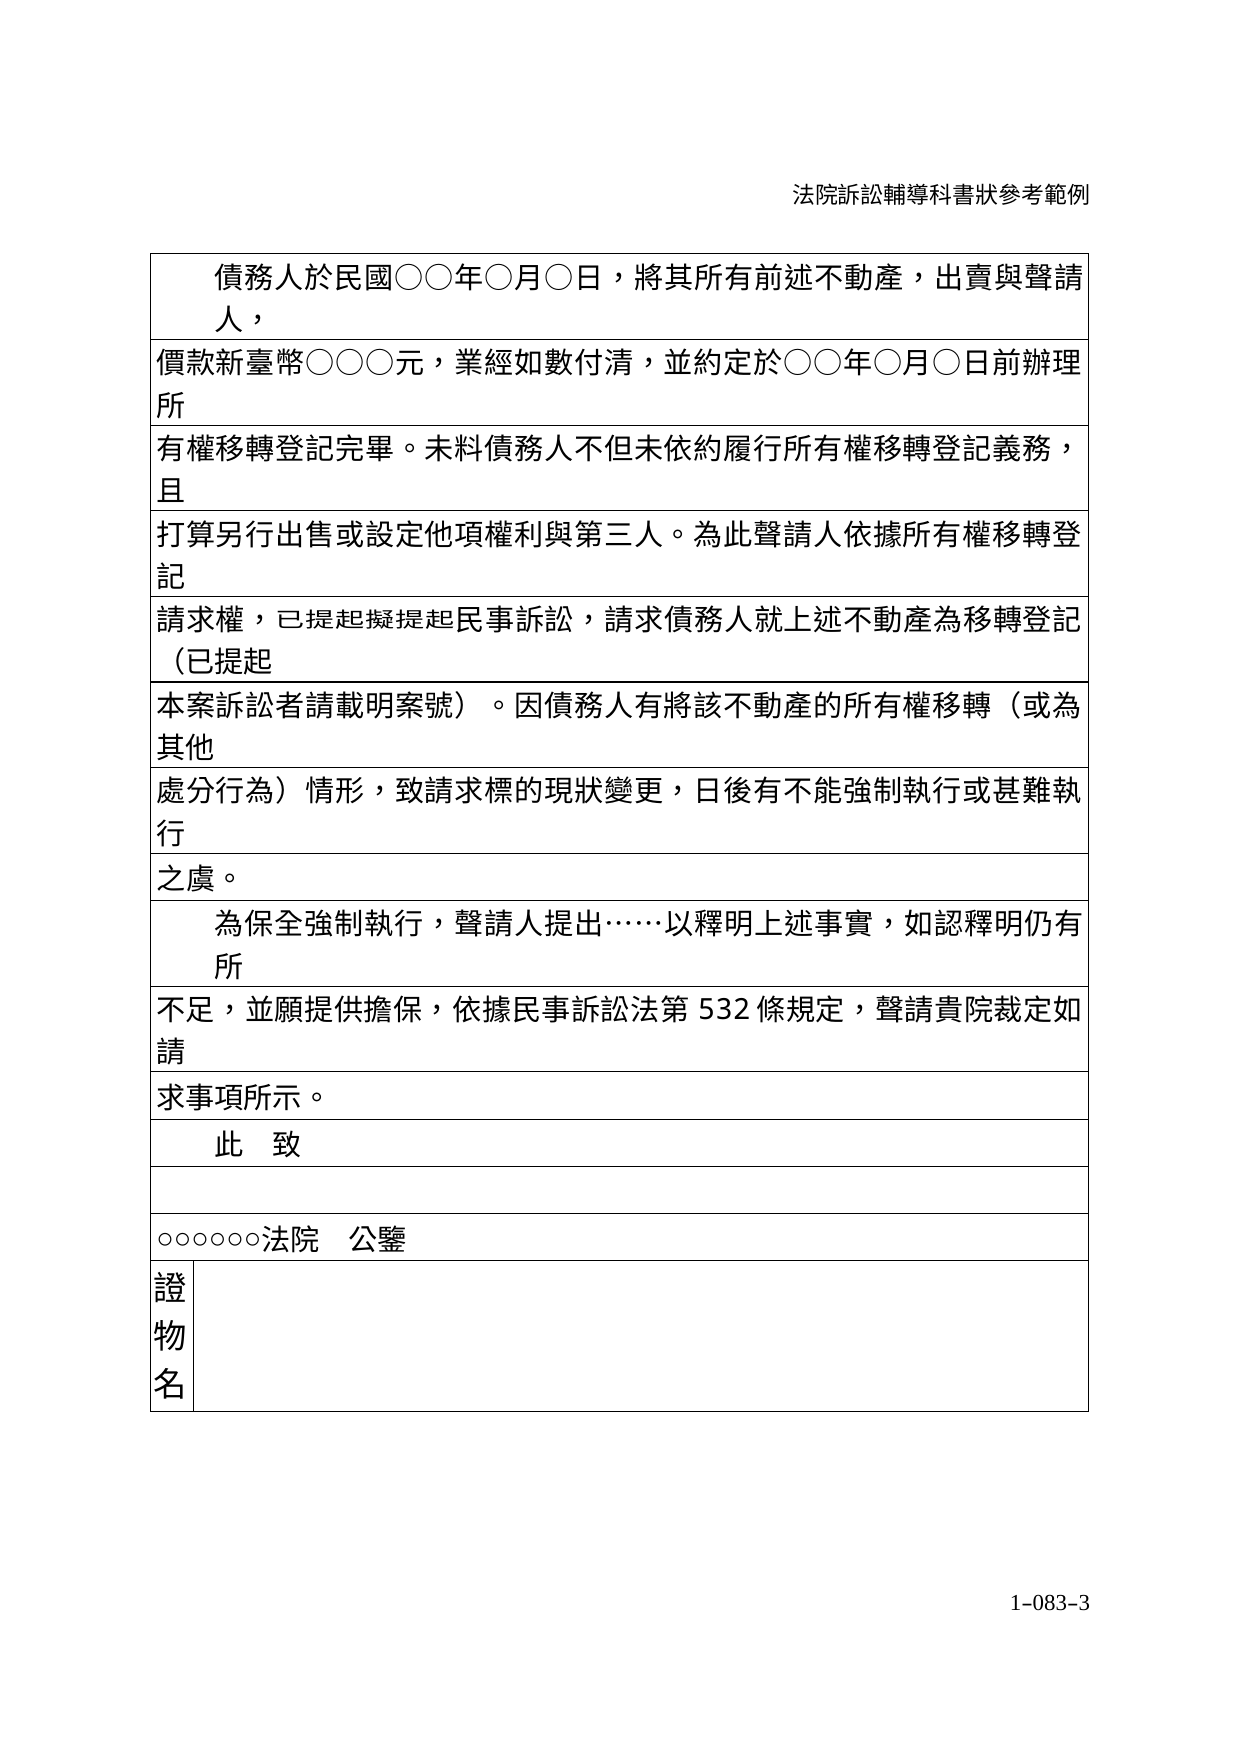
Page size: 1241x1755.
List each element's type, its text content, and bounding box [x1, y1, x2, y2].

table_cell [151, 1167, 1088, 1213]
table_cell 求事項所示。 [151, 1072, 1088, 1118]
table_cell 證物名稱 及件數 [151, 1261, 193, 1411]
table_cell 有權移轉登記完畢。未料債務人不但未依約履行所有權移轉登記義務，且 [151, 426, 1088, 510]
table_cell 此 致 [151, 1120, 1088, 1166]
table_cell [194, 1261, 1088, 1411]
table_cell 為保全強制執行，聲請人提出……以釋明上述事實，如認釋明仍有所 [151, 901, 1088, 986]
table_cell 本案訴訟者請載明案號）。因債務人有將該不動產的所有權移轉（或為其他 [151, 683, 1088, 767]
table_cell 之虞。 [151, 854, 1088, 900]
table_cell 不足，並願提供擔保，依據民事訴訟法第532條規定，聲請貴院裁定如請 [151, 987, 1088, 1071]
table_cell 處分行為）情形，致請求標的現狀變更，日後有不能強制執行或甚難執行 [151, 768, 1088, 853]
table_cell 價款新臺幣○○○元，業經如數付清，並約定於○○年○月○日前辦理所 [151, 340, 1088, 424]
table_cell 債務人於民國○○年○月○日，將其所有前述不動產，出賣與聲請人， [151, 254, 1088, 339]
table_cell 請求權，已提起擬提起民事訴訟，請求債務人就上述不動產為移轉登記（已提起 [151, 597, 1088, 681]
table_cell 打算另行出售或設定他項權利與第三人。為此聲請人依據所有權移轉登記 [151, 511, 1088, 596]
table_cell ○○○○○○法院 公鑒 [151, 1214, 1088, 1260]
